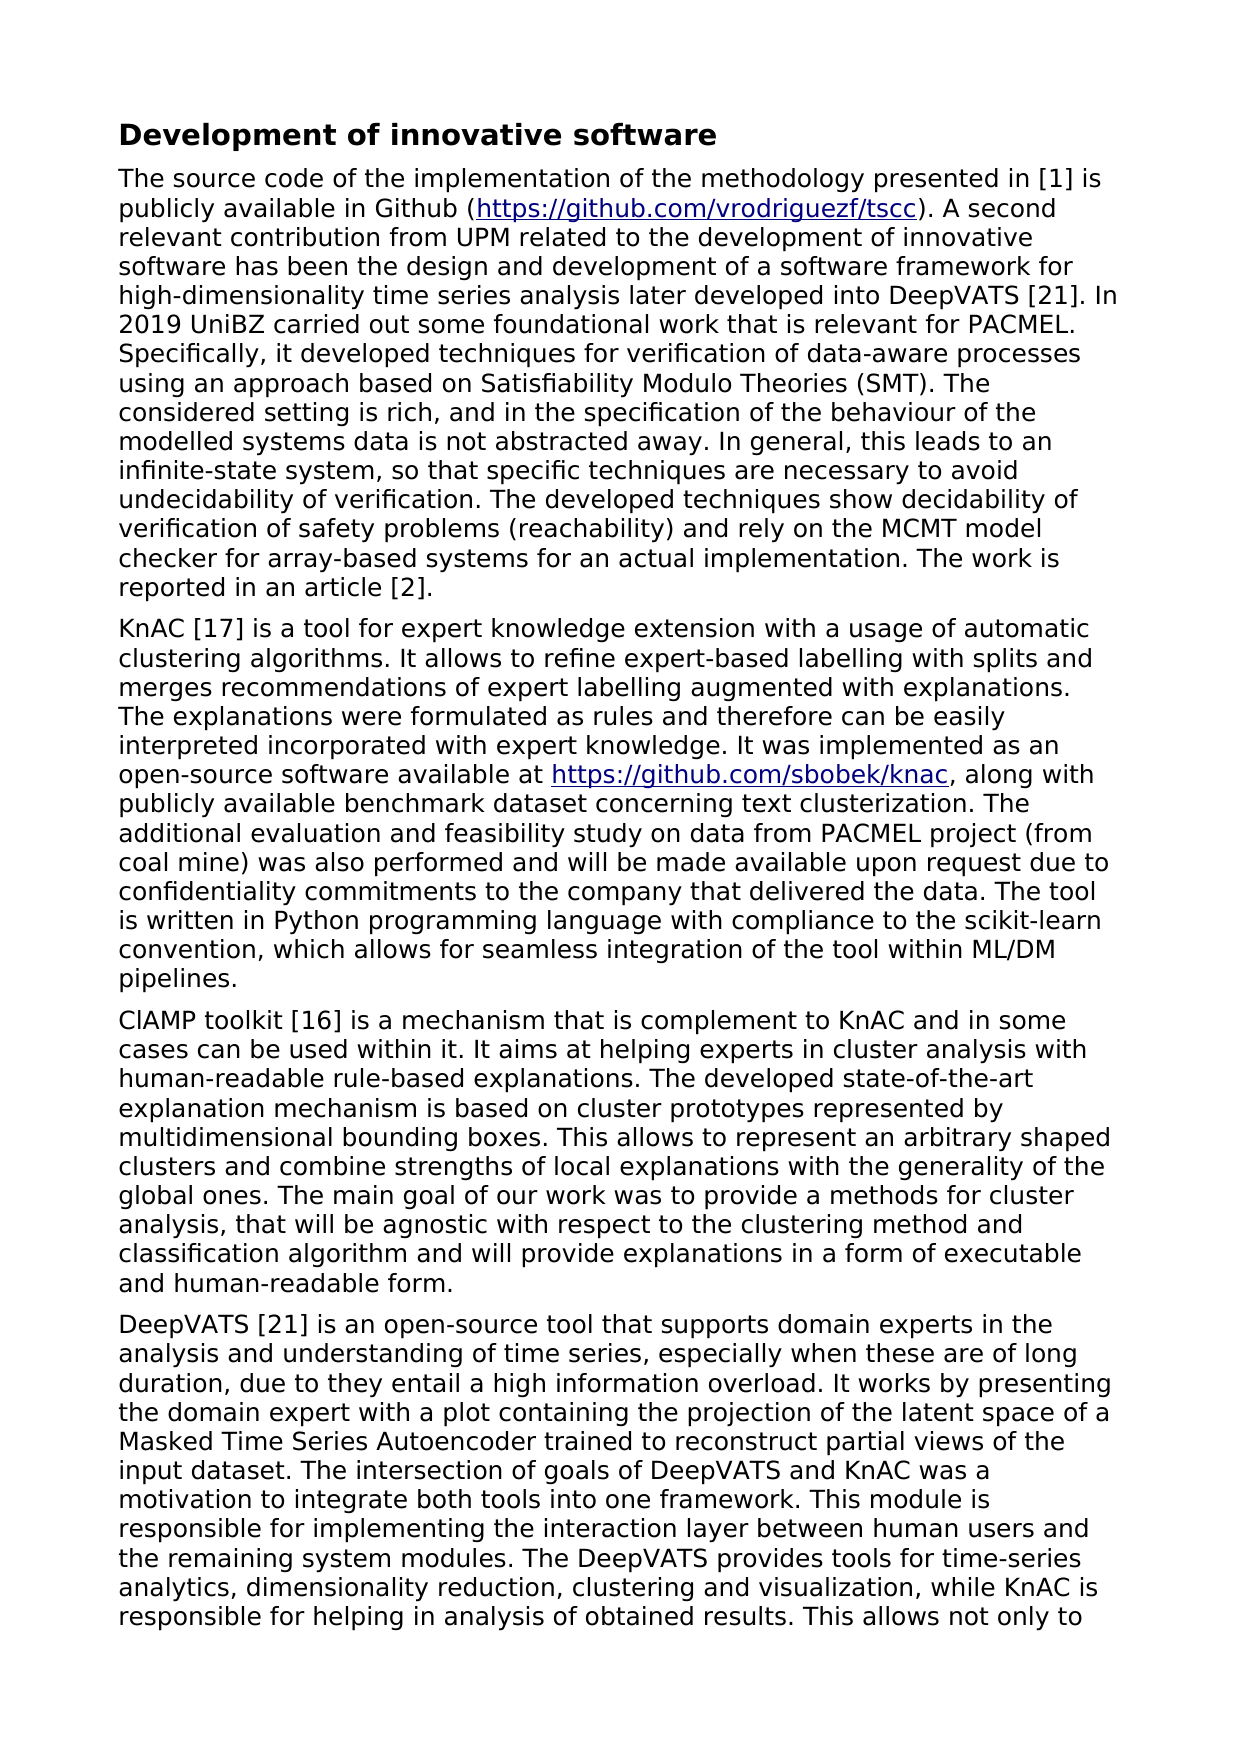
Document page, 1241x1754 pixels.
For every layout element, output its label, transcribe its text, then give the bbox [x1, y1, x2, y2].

text KnAC [17] is a tool for expert knowledge extension with a usage of automatic clustering algorithms. It allows to refine expert-based labelling with splits and merges recommendations of expert labelling augmented with explanations. The explanations were formulated as rules and therefore can be easily interpreted incorporated with expert knowledge. It was implemented as an open-source software available at https://github.com/sbobek/knac, along with publicly available benchmark dataset concerning text clusterization. The additional evaluation and feasibility study on data from PACMEL project (from coal mine) was also performed and will be made available upon request due to confidentiality commitments to the company that delivered the data. The tool is written in Python programming language with compliance to the scikit-learn convention, which allows for seamless integration of the tool within ML/DM pipelines. [118, 614, 1122, 994]
text The source code of the implementation of the methodology presented in [1] is publicly available in Github (https://github.com/vrodriguezf/tscc). A second relevant contribution from UPM related to the development of innovative software has been the design and development of a software framework for high-dimensionality time series analysis later developed into DeepVATS [21]. In 2019 UniBZ carried out some foundational work that is relevant for PACMEL. Specifically, it developed techniques for verification of data-aware processes using an approach based on Satisfiability Modulo Theories (SMT). The considered setting is rich, and in the specification of the behaviour of the modelled systems data is not abstracted away. In general, this leads to an infinite-state system, so that specific techniques are necessary to avoid undecidability of verification. The developed techniques show decidability of verification of safety problems (reachability) and rely on the MCMT model checker for array-based systems for an actual implementation. The work is reported in an article [2]. [118, 164, 1122, 602]
text ClAMP toolkit [16] is a mechanism that is complement to KnAC and in some cases can be used within it. It aims at helping experts in cluster analysis with human-readable rule-based explanations. The developed state-of-the-art explanation mechanism is based on cluster prototypes represented by multidimensional bounding boxes. This allows to represent an arbitrary shaped clusters and combine strengths of local explanations with the generality of the global ones. The main goal of our work was to provide a methods for cluster analysis, that will be agnostic with respect to the clustering method and classification algorithm and will provide explanations in a form of executable and human-readable form. [118, 1006, 1122, 1298]
text DeepVATS [21] is an open-source tool that supports domain experts in the analysis and understanding of time series, especially when these are of long duration, due to they entail a high information overload. It works by presenting the domain expert with a plot containing the projection of the latent space of a Masked Time Series Autoencoder trained to reconstruct partial views of the input dataset. The intersection of goals of DeepVATS and KnAC was a motivation to integrate both tools into one framework. This module is responsible for implementing the interaction layer between human users and the remaining system modules. The DeepVATS provides tools for time-series analytics, dimensionality reduction, clustering and visualization, while KnAC is responsible for helping in analysis of obtained results. This allows not only to [118, 1310, 1122, 1631]
subtitle Development of innovative software [118, 118, 1122, 152]
